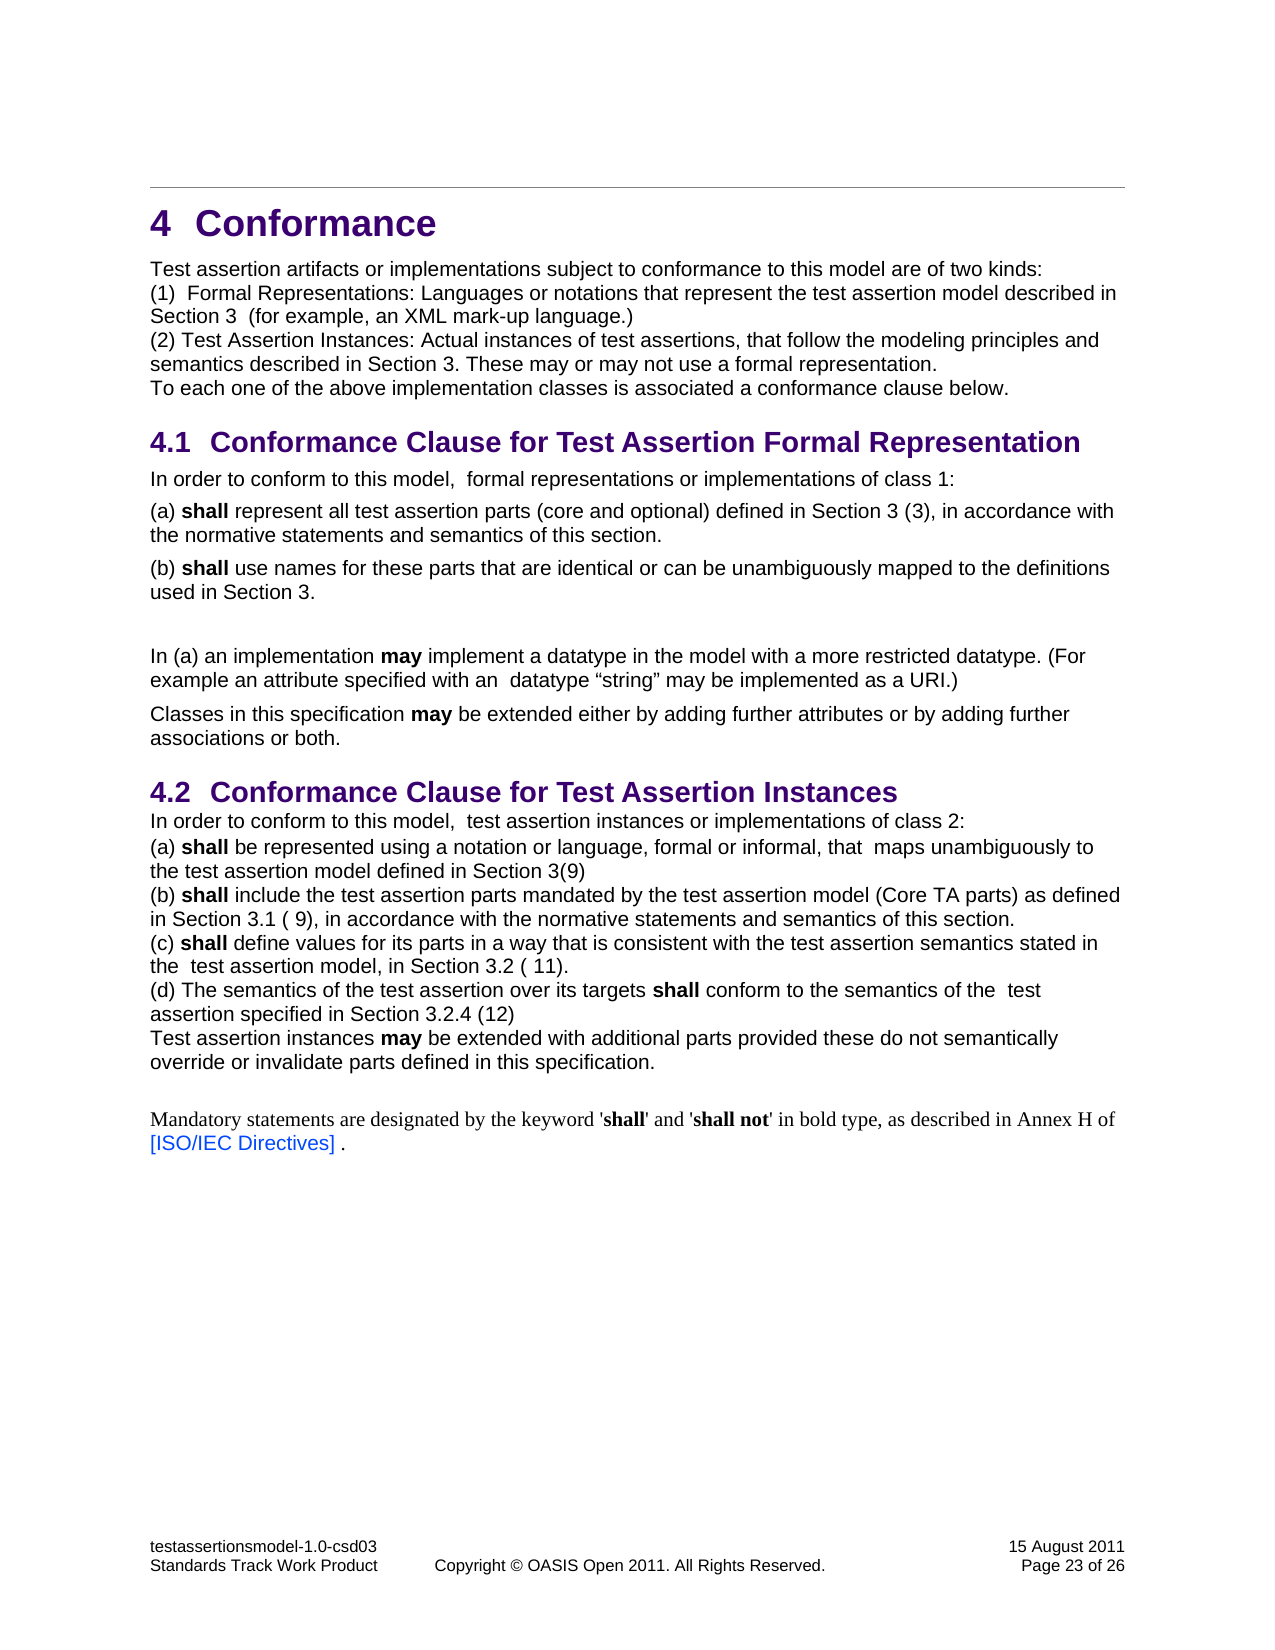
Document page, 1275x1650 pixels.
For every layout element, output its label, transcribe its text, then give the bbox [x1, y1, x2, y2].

text (b) shall include the test assertion parts mandated by the test assertion model (Core TA parts) as defined in Section 3.1 ( 9), in accordance with the normative statements and semantics of this section. [150, 882, 1125, 930]
text (2) Test Assertion Instances: Actual instances of test assertions, that follow the modeling principles and semantics described in Section 3. These may or may not use a formal representation. [150, 328, 1125, 376]
text In order to conform to this model, formal representations or implementations of class 1: [150, 467, 1125, 491]
subtitle Conformance Clause for Test Assertion Formal Representation [150, 425, 1125, 459]
text In order to conform to this model, test assertion instances or implementations of class 2: [150, 809, 1125, 834]
text (c) shall define values for its parts in a way that is consistent with the test assertion semantics stated in the test assertion model, in Section 3.2 ( 11). [150, 930, 1125, 978]
text Test assertion instances may be extended with additional parts provided these do not semantically override or invalidate parts defined in this specification. [150, 1026, 1125, 1074]
text Test assertion artifacts or implementations subject to conformance to this model are of two kinds: [150, 256, 1125, 280]
text (a) shall be represented using a notation or language, formal or informal, that maps unambiguously to the test assertion model defined in Section 3(9) [150, 834, 1125, 882]
text (d) The semantics of the test assertion over its targets shall conform to the semantics of the test assertion specified in Section 3.2.4 (12) [150, 978, 1125, 1026]
text To each one of the above implementation classes is associated a conformance clause below. [150, 376, 1125, 400]
text (1) Formal Representations: Languages or notations that represent the test assertion model described in Section 3 (for example, an XML mark-up language.) [150, 280, 1125, 328]
text (a) shall represent all test assertion parts (core and optional) defined in Section 3 (3), in accordance with the normative statements and semantics of this section. [150, 499, 1125, 547]
text (b) shall use names for these parts that are identical or can be unambiguously mapped to the definitions used in Section 3. [150, 556, 1125, 603]
text Classes in this specification may be extended either by adding further attributes or by adding further associations or both. [150, 702, 1125, 750]
subtitle Conformance [150, 188, 1125, 244]
subtitle Conformance Clause for Test Assertion Instances [150, 775, 1125, 809]
text Mandatory statements are designated by the keyword 'shall' and 'shall not' in bold type, as described in Annex H of [ISO/IEC Directives] . [150, 1106, 1125, 1155]
text In (a) an implementation may implement a datatype in the model with a more restricted datatype. (For example an attribute specified with an datatype “string” may be implemented as a URI.) [150, 644, 1125, 694]
